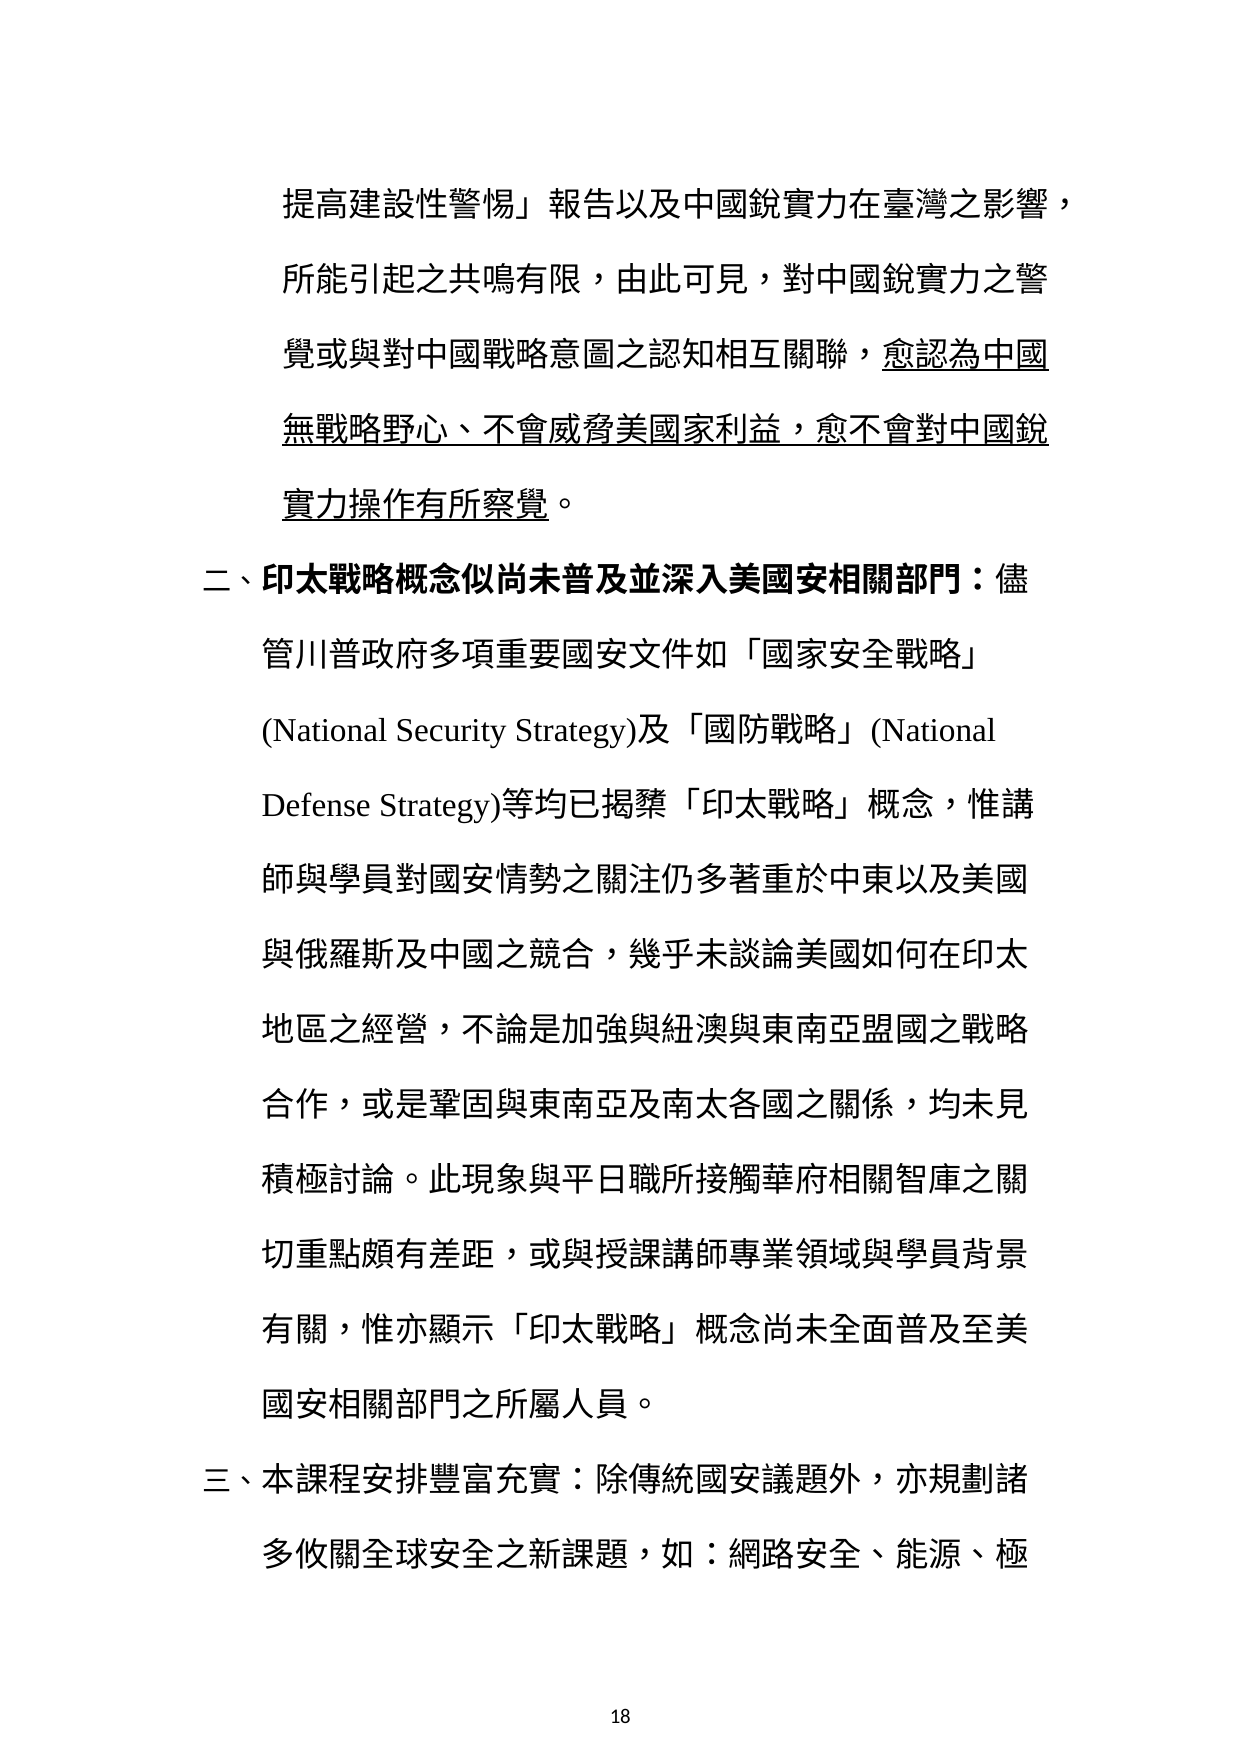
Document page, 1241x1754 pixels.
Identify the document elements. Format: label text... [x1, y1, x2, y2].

list 本課程安排豐富充實：除傳統國安議題外，亦規劃諸多攸關全球安全之新課題，如：網路安全、能源、極 [202, 1439, 1053, 1589]
list 印太戰略概念似尚未普及並深入美國安相關部門：儘管川普政府多項重要國安文件如「國家安全戰略」(National Security Strategy)及「國防戰略」(National Defense Strategy)等均已揭櫫「印太戰略」概念，惟講師與學員對國安情勢之關注仍多著重於中東以及美國與俄羅斯及中國之競合，幾乎未談論美國如何在印太地區之經營，不論是加強與紐澳與東南亞盟國之戰略合作，或是鞏固與東南亞及南太各國之關係，均未見積極討論。此現象與平日職所接觸華府相關智庫之關切重點頗有差距，或與授課講師專業領域與學員背景有關，惟亦顯示「印太戰略」概念尚未全面普及至美國安相關部門之所屬人員。 [202, 539, 1053, 1439]
list 另外，針對網路安全以及國家發動之網路攻擊對國家安全之討論，幾乎仍多集中在資料竊取面向，以及俄羅斯對2016年美國總統大選之影響，幾無人討論中國銳實力在美之影響，即便職曾於小組討論及課堂中提出史丹福大學所出版之「中國影響力與美國利益，提高建設性警惕」報告以及中國銳實力在臺灣之影響，所能引起之共鳴有限，由此可見，對中國銳實力之警覺或與對中國戰略意圖之認知相互關聯，愈認為中國無戰略野心、不會威脅美國家利益，愈不會對中國銳實力操作有所察覺。 [282, 164, 1053, 539]
